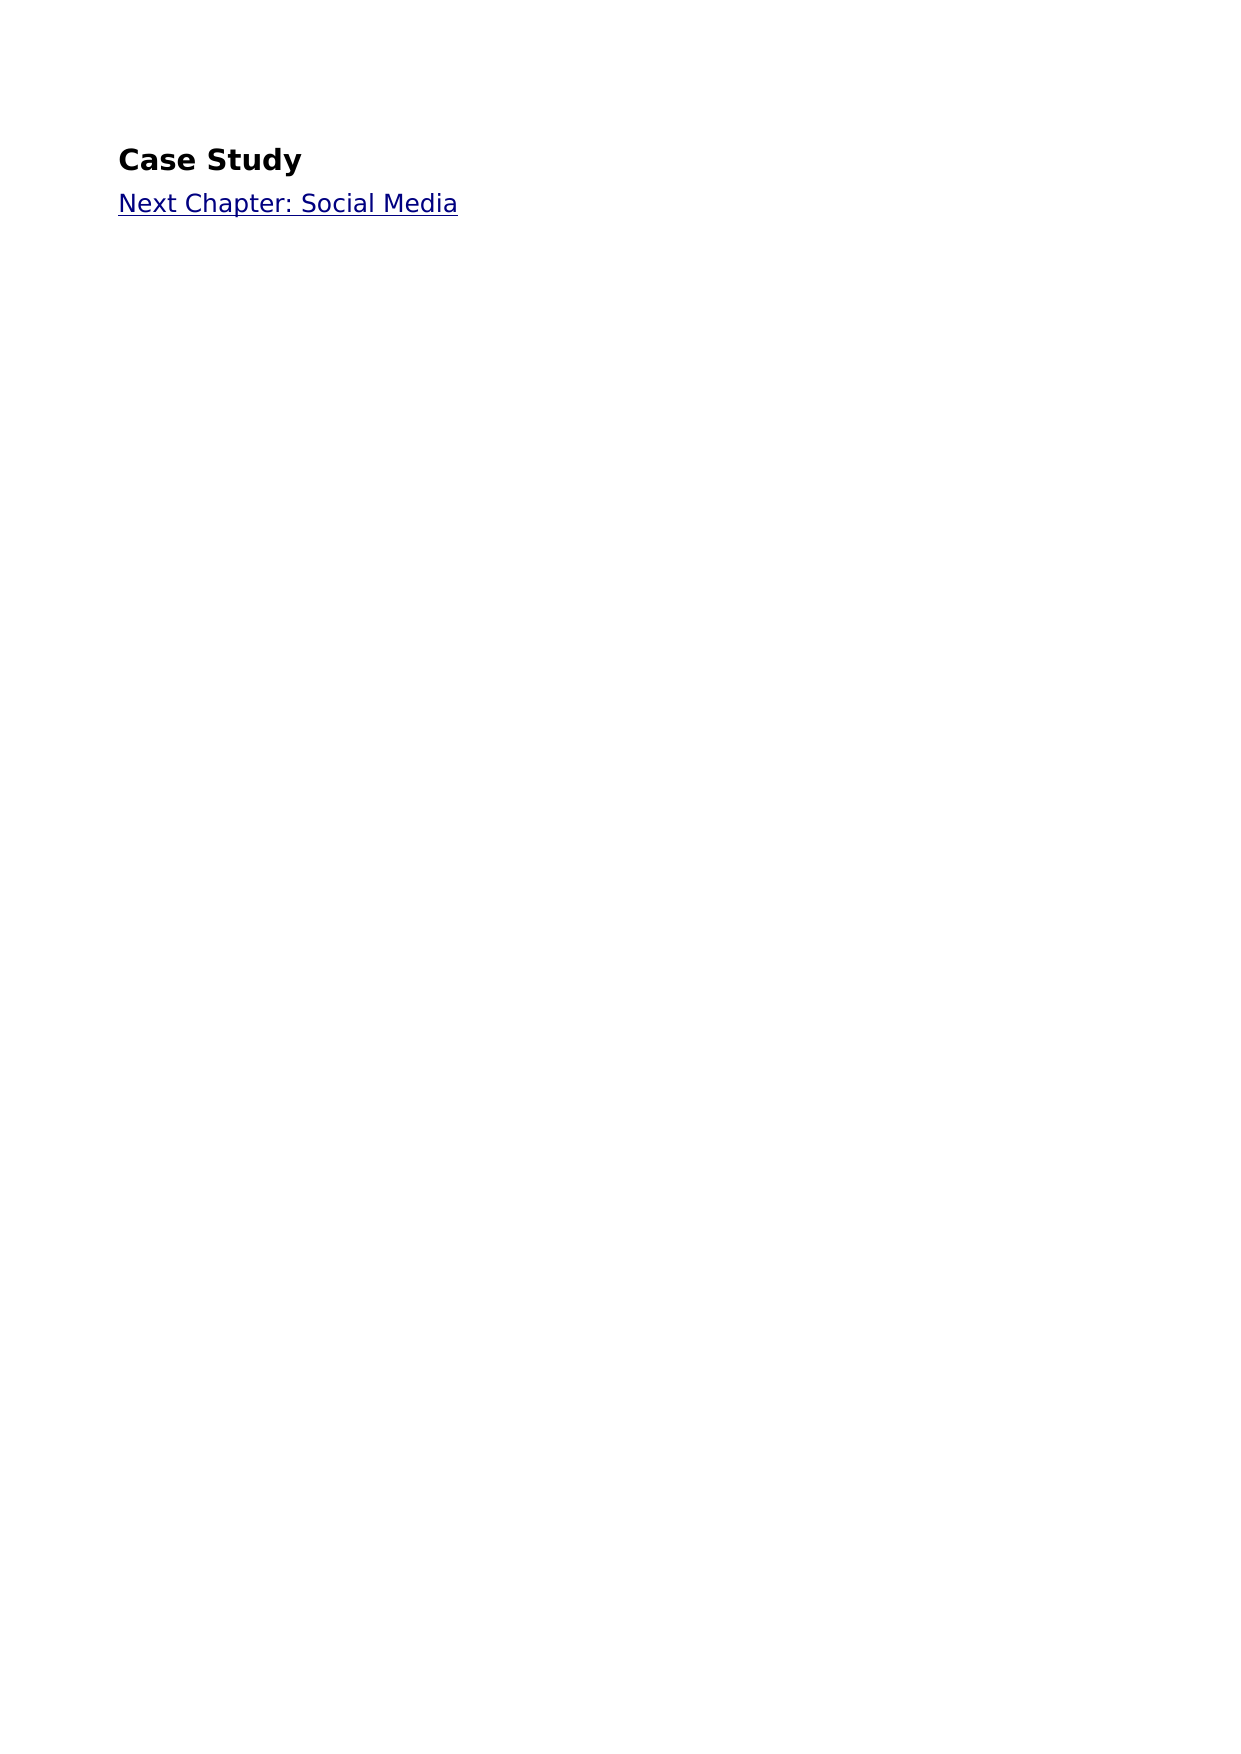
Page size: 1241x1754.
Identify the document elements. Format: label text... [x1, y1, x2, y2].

text Next Chapter: Social Media [118, 189, 1122, 219]
subtitle Case Study [118, 143, 1122, 177]
